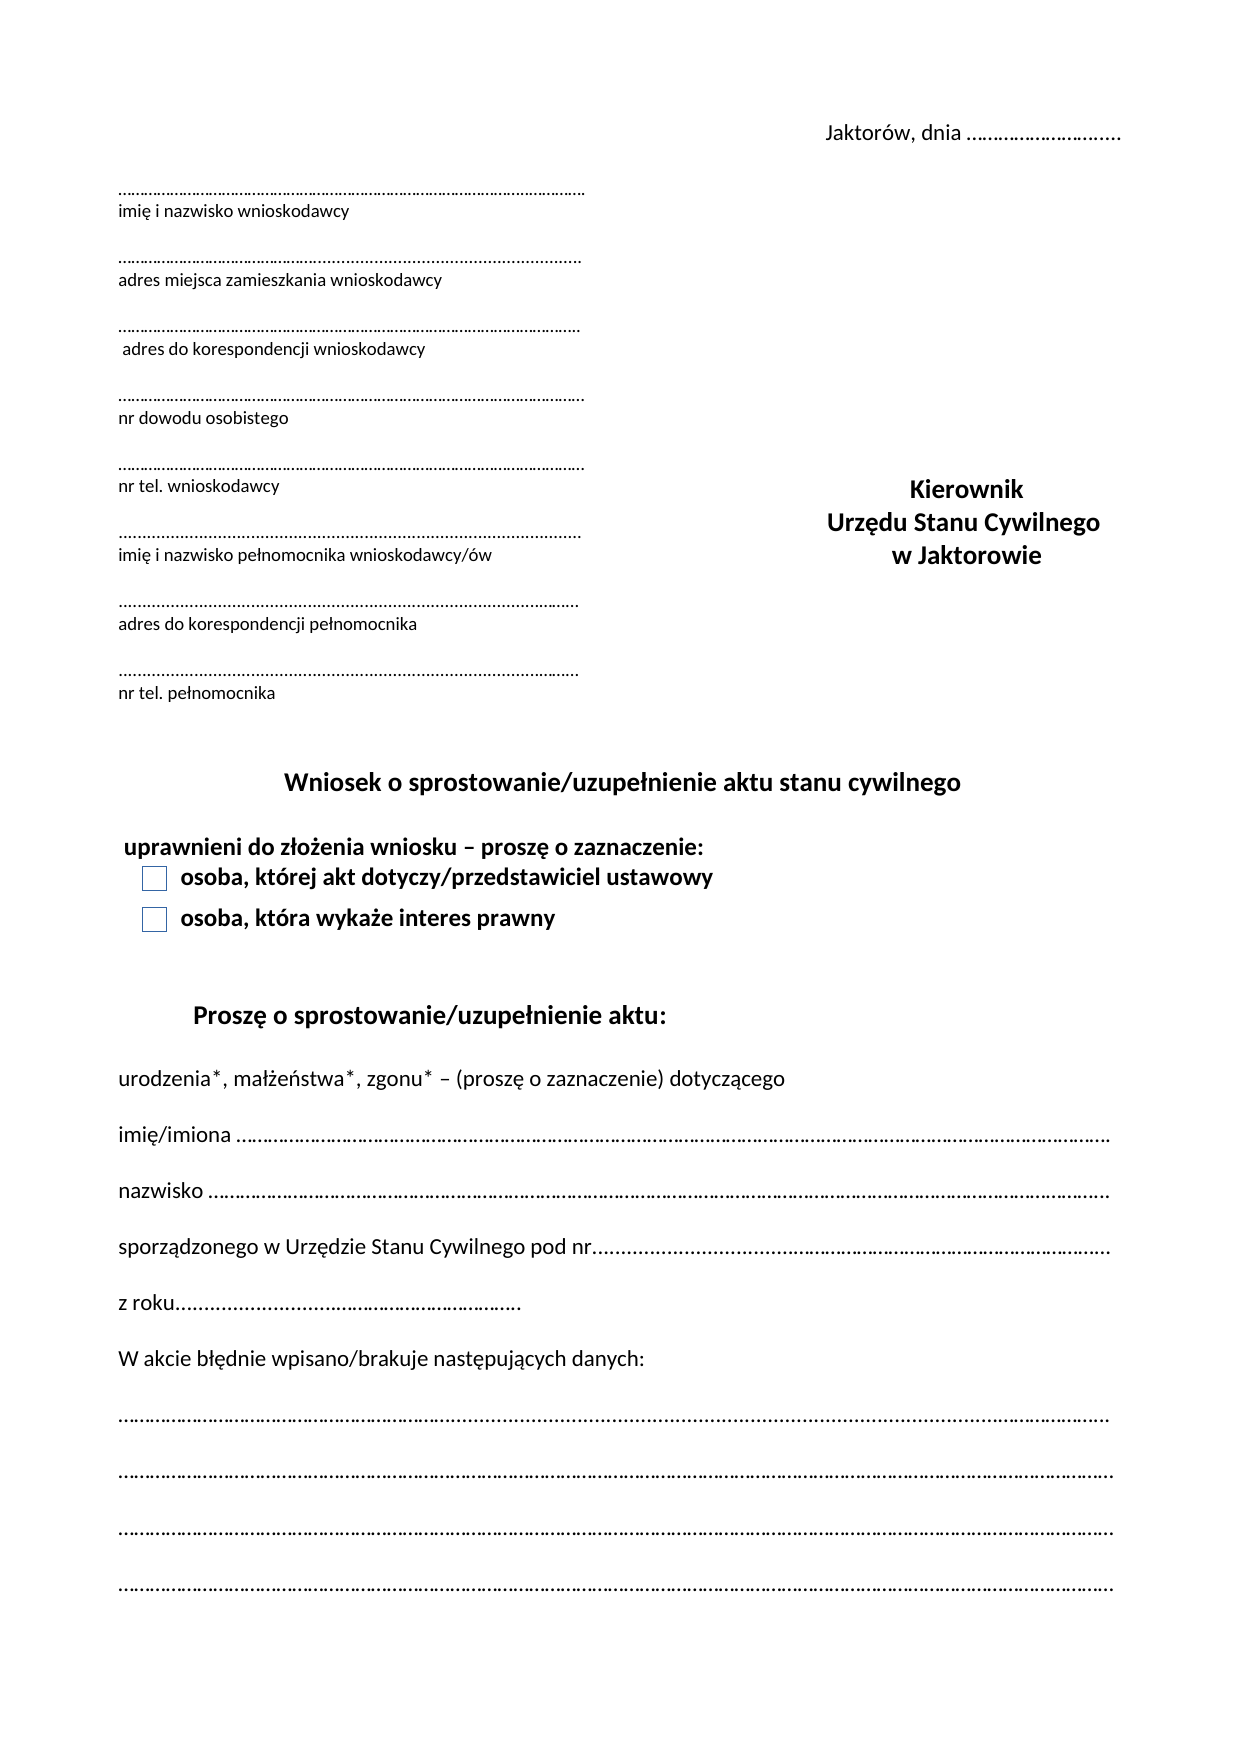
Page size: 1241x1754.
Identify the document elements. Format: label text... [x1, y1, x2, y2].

text nr tel. wnioskodawcy [118, 474, 1122, 497]
text nazwisko ……………………………………………………………………………………………………………………………………………………... [118, 1176, 1122, 1204]
text .........................................................................................……... [118, 658, 1122, 681]
text osoba, której akt dotyczy/przedstawiciel ustawowy [118, 861, 1122, 892]
text Wniosek o sprostowanie/uzupełnienie aktu stanu cywilnego [118, 765, 1122, 798]
text imię i nazwisko pełnomocnika wnioskodawcy/ów [118, 543, 1122, 566]
text nr tel. pełnomocnika [118, 681, 1122, 704]
text ……………………………………………………………………………………………… [118, 452, 1122, 474]
text Proszę o sprostowanie/uzupełnienie aktu: [118, 998, 1122, 1031]
text …………………………………………………………………………………………….. [118, 314, 1122, 337]
text uprawnieni do złożenia wniosku – proszę o zaznaczenie: [118, 831, 1122, 861]
text adres miejsca zamieszkania wnioskodawcy [118, 268, 1122, 291]
text imię i nazwisko wnioskodawcy [118, 199, 1122, 222]
text nr dowodu osobistego [118, 406, 1122, 429]
text W akcie błędnie wpisano/brakuje następujących danych: [118, 1344, 1122, 1372]
text adres do korespondencji pełnomocnika [118, 612, 1122, 635]
text …………………………………………………………………………………..…………. [118, 177, 1122, 199]
text ……………………………………………………………………………………………… [118, 383, 1122, 406]
text .........................................................................................……... [118, 589, 1122, 612]
text imię/imiona …………………………………………………………………………………………………………………………………………………. [118, 1120, 1122, 1148]
text ………………………………………......................................................... [118, 245, 1122, 268]
text z roku............................…………………………….. [118, 1288, 1122, 1316]
text .................................................................................................. [118, 520, 1122, 543]
text osoba, która wykaże interes prawny [118, 902, 1122, 932]
text adres do korespondencji wnioskodawcy [118, 337, 1122, 360]
text sporządzonego w Urzędzie Stanu Cywilnego pod nr...................................…………………………………………………... [118, 1232, 1122, 1260]
text urodzenia*, małżeństwa*, zgonu* – (proszę o zaznaczenie) dotyczącego [118, 1064, 1122, 1092]
text Jaktorów, dnia ……………………..... [118, 118, 1122, 146]
text ………………………………………………………...............................................................................................………………...……………………………………………………………………………………………………………………………………………………………………………………………………………………………………………………………………………………………………………………………………………………………………………………………………………………………………………………………………………………………………………………… [118, 1401, 1122, 1597]
